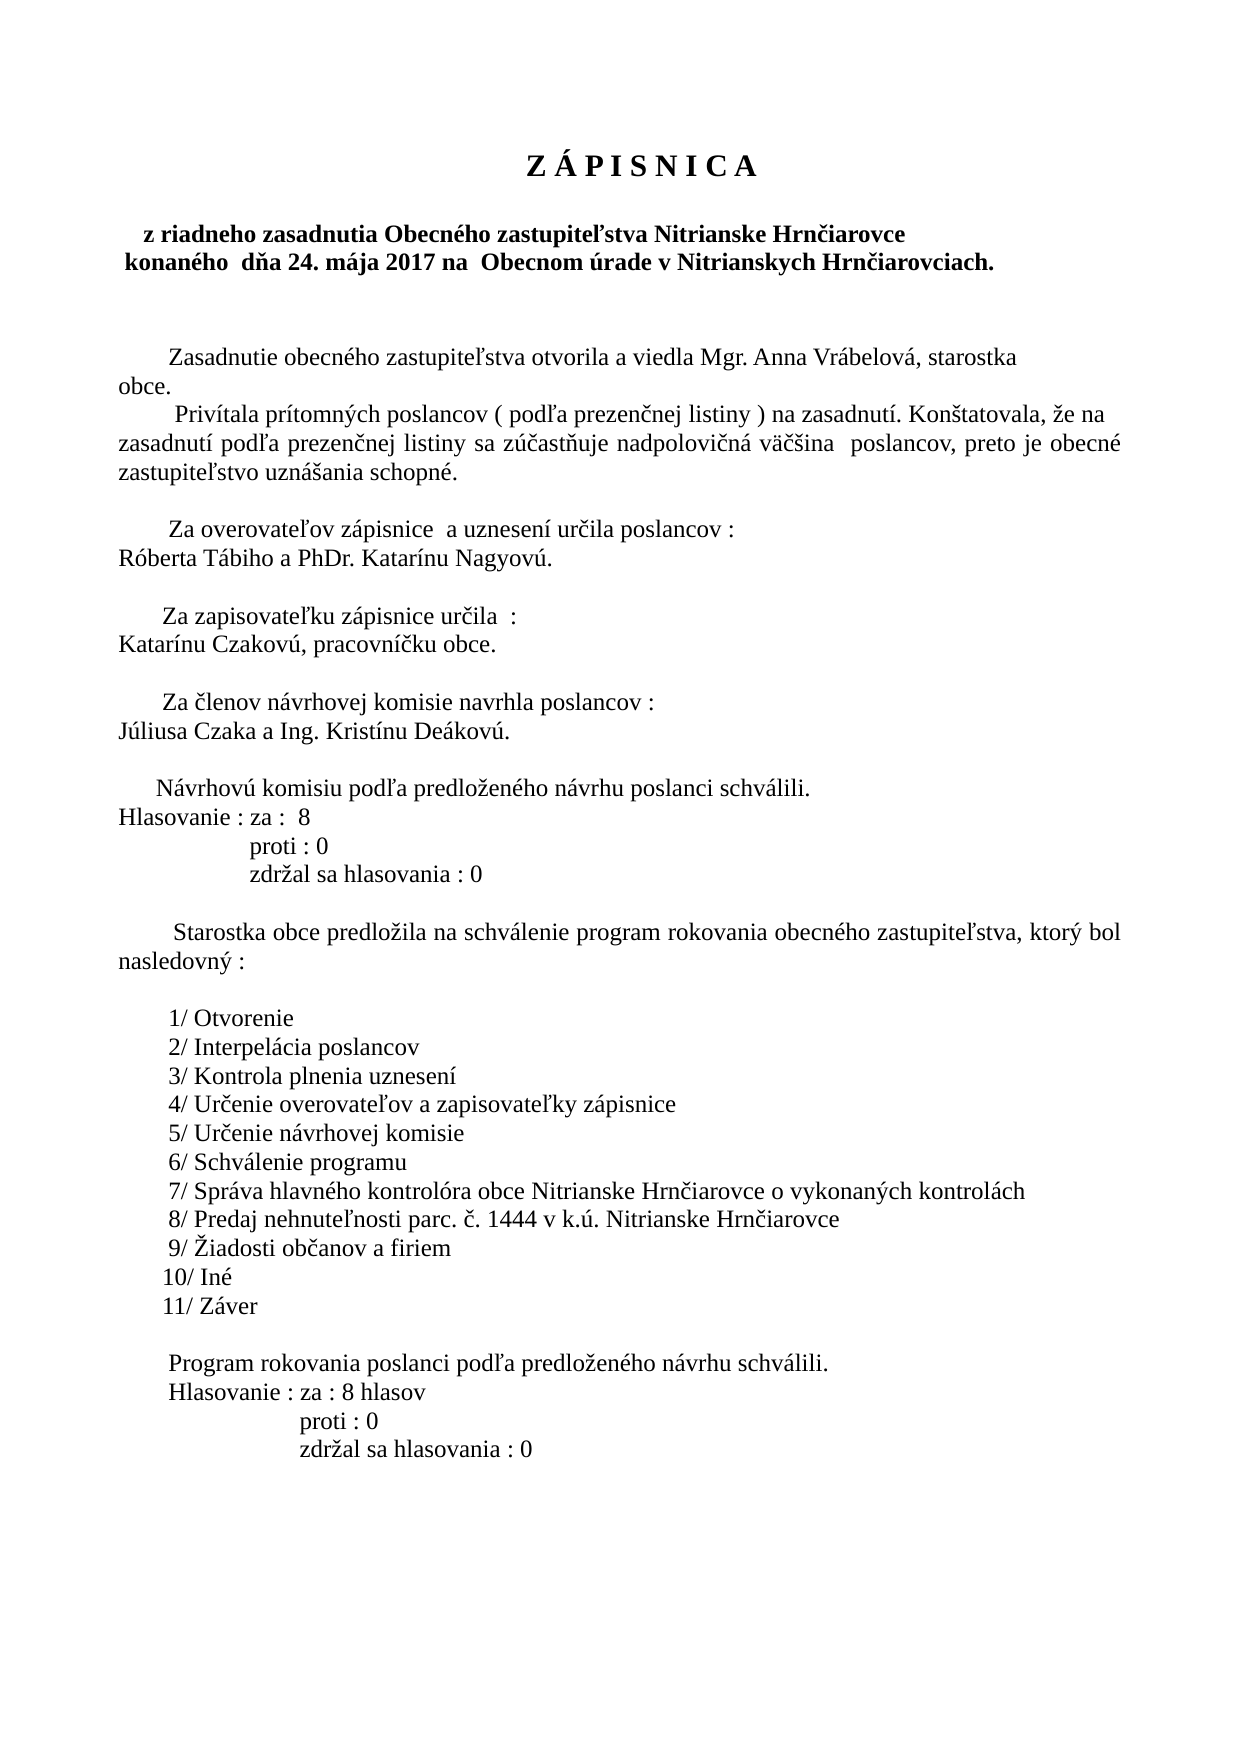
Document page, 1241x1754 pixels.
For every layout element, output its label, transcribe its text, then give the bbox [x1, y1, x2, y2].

text 6/ Schválenie programu [118, 1147, 1122, 1176]
text 8/ Predaj nehnuteľnosti parc. č. 1444 v k.ú. Nitrianske Hrnčiarovce [118, 1204, 1122, 1233]
text Starostka obce predložila na schválenie program rokovania obecného zastupiteľstva, ktorý bol nasledovný : [118, 917, 1122, 974]
text zdržal sa hlasovania : 0 [118, 859, 1122, 888]
text Za členov návrhovej komisie navrhla poslancov : [118, 687, 1122, 716]
text Program rokovania poslanci podľa predloženého návrhu schválili. [118, 1348, 1122, 1377]
text 2/ Interpelácia poslancov [118, 1032, 1122, 1061]
text zdržal sa hlasovania : 0 [118, 1434, 1122, 1463]
text Hlasovanie : za : 8 [118, 802, 1122, 831]
text Za zapisovateľku zápisnice určila : [118, 601, 1122, 629]
text 4/ Určenie overovateľov a zapisovateľky zápisnice [118, 1089, 1122, 1118]
text Privítala prítomných poslancov ( podľa prezenčnej listiny ) na zasadnutí. Konštatovala, že na [118, 399, 1122, 428]
text Za overovateľov zápisnice a uznesení určila poslancov : [118, 514, 1122, 543]
text Hlasovanie : za : 8 hlasov [118, 1377, 1122, 1406]
text konaného dňa 24. mája 2017 na Obecnom úrade v Nitrianskych Hrnčiarovciach. [118, 247, 1122, 276]
text Róberta Tábiho a PhDr. Katarínu Nagyovú. [118, 543, 1122, 572]
text 5/ Určenie návrhovej komisie [118, 1118, 1122, 1147]
text 1/ Otvorenie [118, 1003, 1122, 1032]
text 10/ Iné [118, 1262, 1122, 1291]
text Júliusa Czaka a Ing. Kristínu Deákovú. [118, 716, 1122, 744]
text z riadneho zasadnutia Obecného zastupiteľstva Nitrianske Hrnčiarovce [118, 219, 1122, 247]
text Návrhovú komisiu podľa predloženého návrhu poslanci schválili. [118, 773, 1122, 802]
text Katarínu Czakovú, pracovníčku obce. [118, 629, 1122, 658]
text 3/ Kontrola plnenia uznesení [118, 1061, 1122, 1089]
text Zasadnutie obecného zastupiteľstva otvorila a viedla Mgr. Anna Vrábelová, starostka [118, 342, 1122, 371]
text obce. [118, 371, 1122, 399]
text proti : 0 [118, 1406, 1122, 1434]
text 9/ Žiadosti občanov a firiem [118, 1233, 1122, 1262]
text proti : 0 [118, 831, 1122, 859]
text Z Á P I S N I C A [118, 147, 1122, 183]
text zasadnutí podľa prezenčnej listiny sa zúčastňuje nadpolovičná väčšina poslancov, preto je obecné zastupiteľstvo uznášania schopné. [118, 428, 1122, 486]
text 7/ Správa hlavného kontrolóra obce Nitrianske Hrnčiarovce o vykonaných kontrolách [118, 1176, 1122, 1204]
text 11/ Záver [118, 1291, 1122, 1319]
